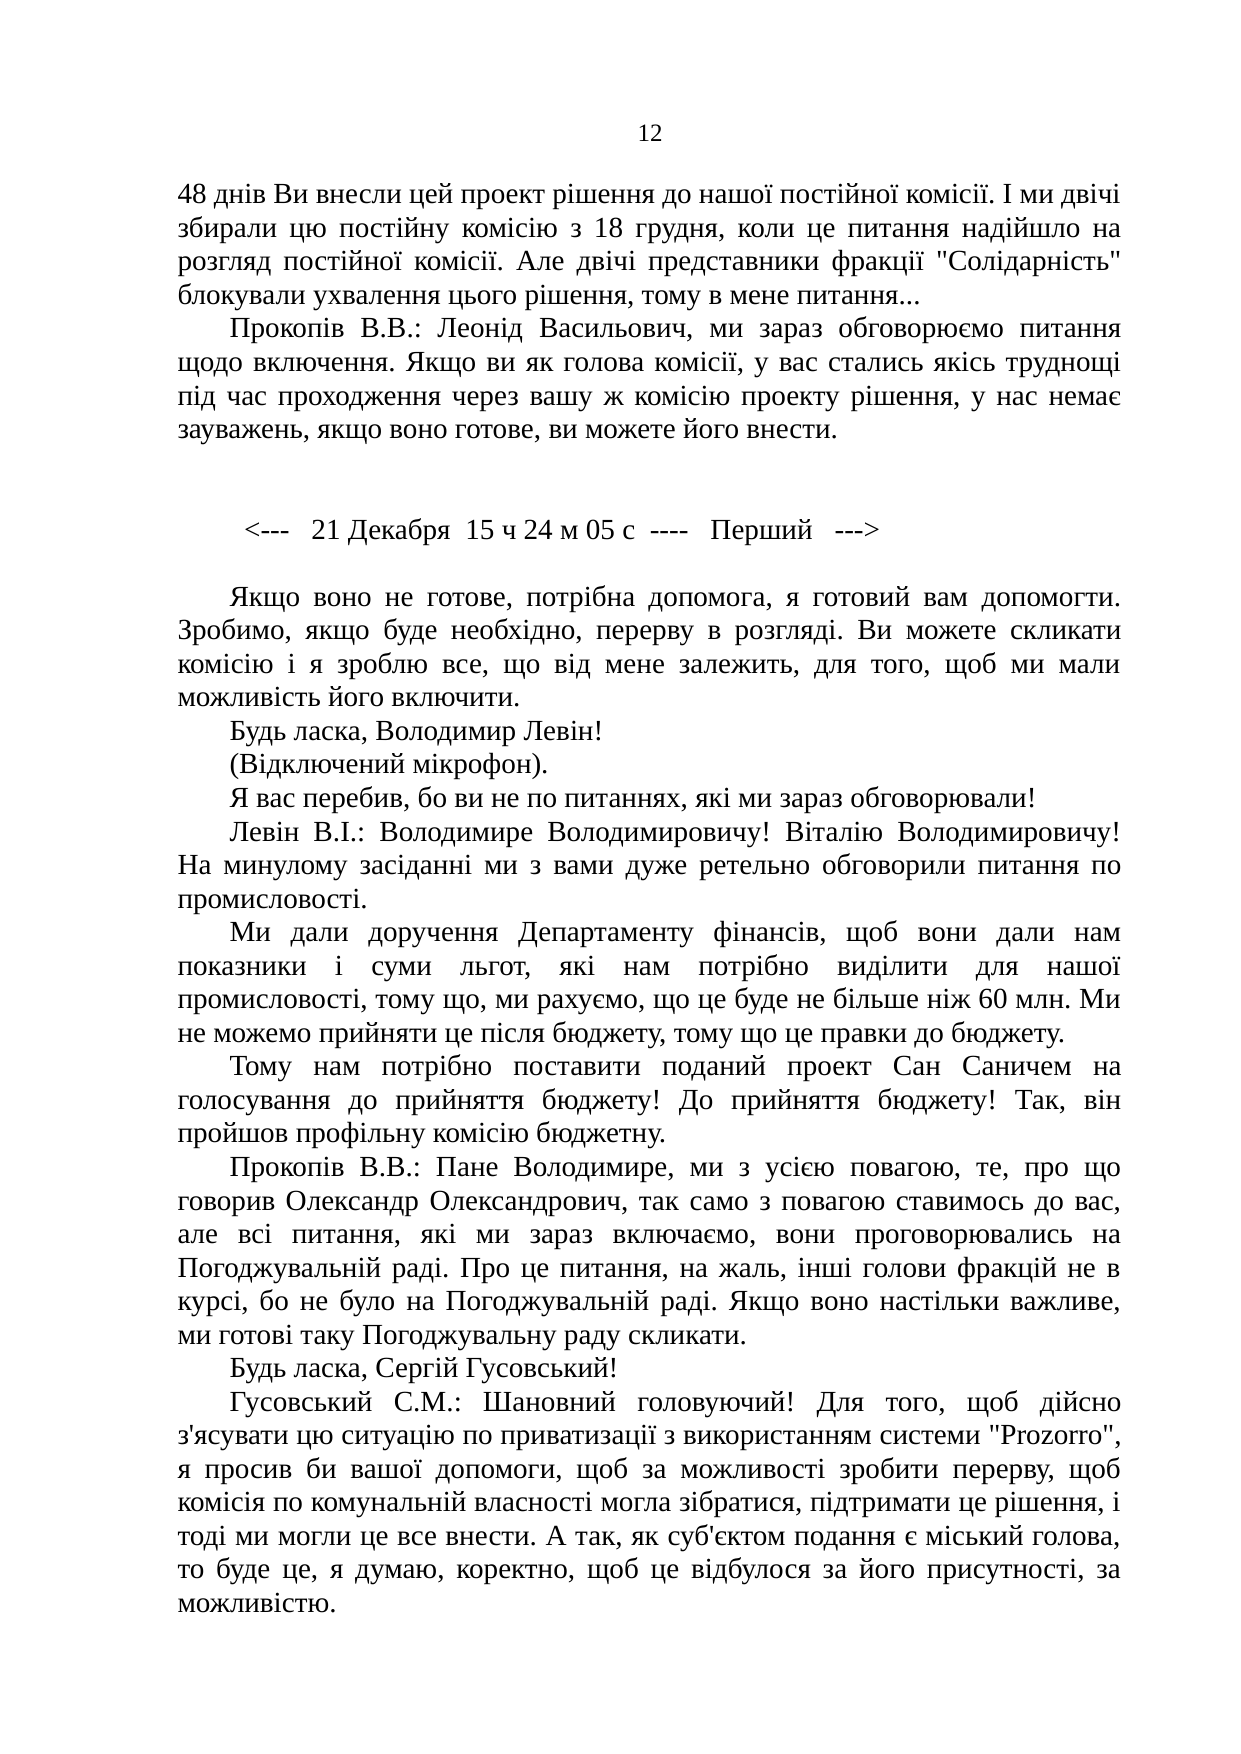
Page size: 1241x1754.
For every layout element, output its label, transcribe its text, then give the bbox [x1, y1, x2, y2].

text Прокопів В.В.: Пане Володимире, ми з усією повагою, те, про що говорив Олександр Олександрович, так само з повагою ставимось до вас, але всі питання, які ми зараз включаємо, вони проговорювались на Погоджувальній раді. Про це питання, на жаль, інші голови фракцій не в курсі, бо не було на Погоджувальній раді. Якщо воно настільки важливе, ми готові таку Погоджувальну раду скликати. [177, 1149, 1122, 1350]
text Будь ласка, Сергій Гусовський! [177, 1350, 1122, 1384]
text Тому нам потрібно поставити поданий проект Сан Саничем на голосування до прийняття бюджету! До прийняття бюджету! Так, він пройшов профільну комісію бюджетну. [177, 1048, 1122, 1149]
text (Відключений мікрофон). [177, 747, 1122, 780]
text Я вас перебив, бо ви не по питаннях, які ми зараз обговорювали! [177, 780, 1122, 814]
text 48 днів Ви внесли цей проект рішення до нашої постійної комісії. І ми двічі збирали цю постійну комісію з 18 грудня, коли це питання надійшло на розгляд постійної комісії. Але двічі представники фракції "Солідарність" блокували ухвалення цього рішення, тому в мене питання... [177, 176, 1122, 311]
text Гусовський С.М.: Шановний головуючий! Для того, щоб дійсно з'ясувати цю ситуацію по приватизації з використанням системи "Prozorro", я просив би вашої допомоги, щоб за можливості зробити перерву, щоб комісія по комунальній власності могла зібратися, підтримати це рішення, і тоді ми могли це все внести. А так, як суб'єктом подання є міський голова, то буде це, я думаю, коректно, щоб це відбулося за його присутності, за можливістю. [177, 1384, 1122, 1619]
text Ми дали доручення Департаменту фінансів, щоб вони дали нам показники і суми льгот, які нам потрібно виділити для нашої промисловості, тому що, ми рахуємо, що це буде не більше ніж 60 млн. Ми не можемо прийняти це після бюджету, тому що це правки до бюджету. [177, 914, 1122, 1048]
text Будь ласка, Володимир Левін! [177, 713, 1122, 747]
text Якщо воно не готове, потрібна допомога, я готовий вам допомогти. Зробимо, якщо буде необхідно, перерву в розгляді. Ви можете скликати комісію і я зроблю все, що від мене залежить, для того, щоб ми мали можливість його включити. [177, 579, 1122, 713]
text Левін В.І.: Володимире Володимировичу! Віталію Володимировичу! На минулому засіданні ми з вами дуже ретельно обговорили питання по промисловості. [177, 814, 1122, 914]
text Прокопів В.В.: Леонід Васильович, ми зараз обговорюємо питання щодо включення. Якщо ви як голова комісії, у вас стались якісь труднощі під час проходження через вашу ж комісію проекту рішення, у нас немає зауважень, якщо воно готове, ви можете його внести. [177, 311, 1122, 445]
text <--- 21 Декабря 15 ч 24 м 05 с ---- Перший ---> [177, 512, 1122, 545]
